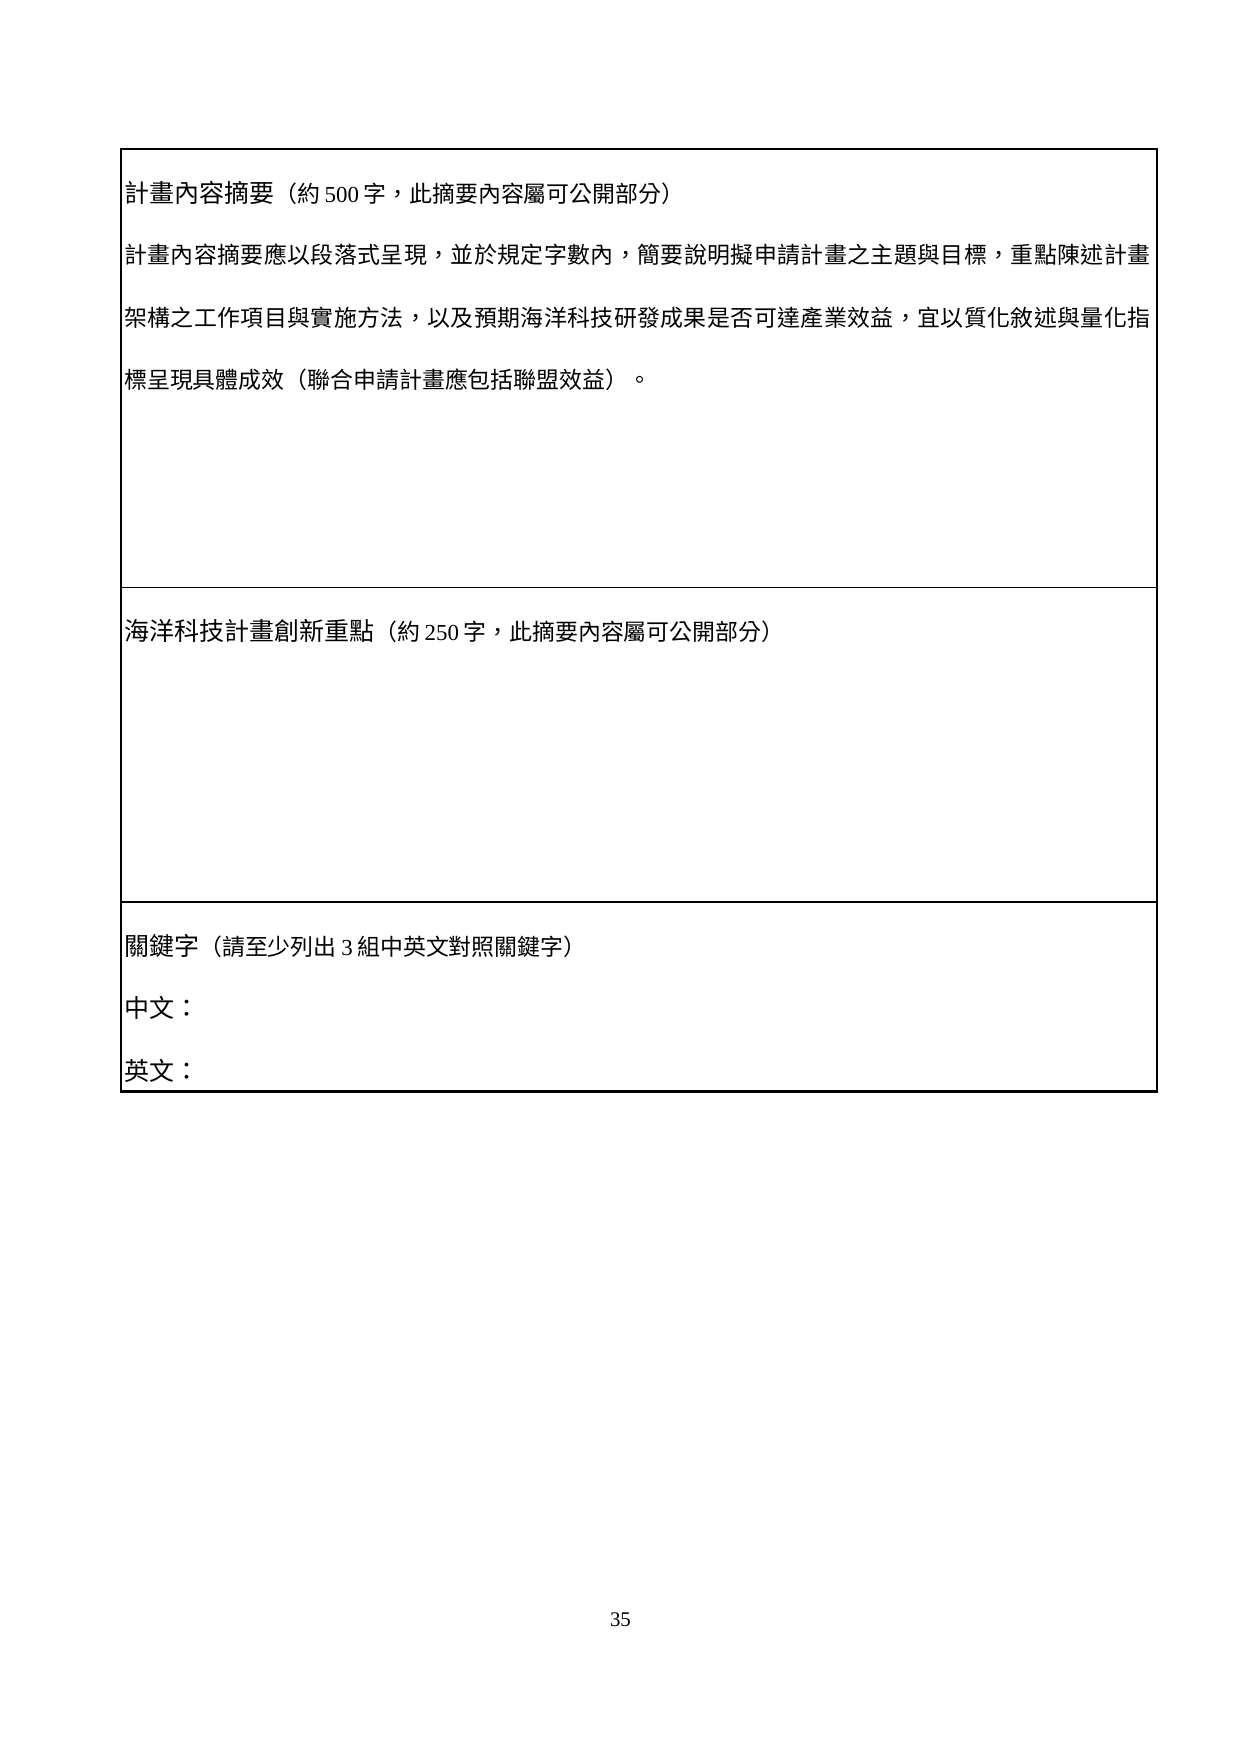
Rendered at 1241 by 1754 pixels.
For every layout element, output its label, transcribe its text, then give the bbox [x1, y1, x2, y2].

table_cell [121, 1093, 1157, 1155]
table_cell 計畫內容摘要（約500字，此摘要內容屬可公開部分） 計畫內容摘要應以段落式呈現，並於規定字數內，簡要說明擬申請計畫之主題與目標，重點陳述計畫架構之工作項目與實施方法，以及預期海洋科技研發成果是否可達產業效益，宜以質化敘述與量化指標呈現具體成效（聯合申請計畫應包括聯盟效益）。 [122, 150, 1156, 587]
table_cell 海洋科技計畫創新重點（約250字，此摘要內容屬可公開部分） [122, 588, 1156, 901]
table_cell 關鍵字（請至少列出3組中英文對照關鍵字） 中文： 英文： [122, 903, 1156, 1090]
